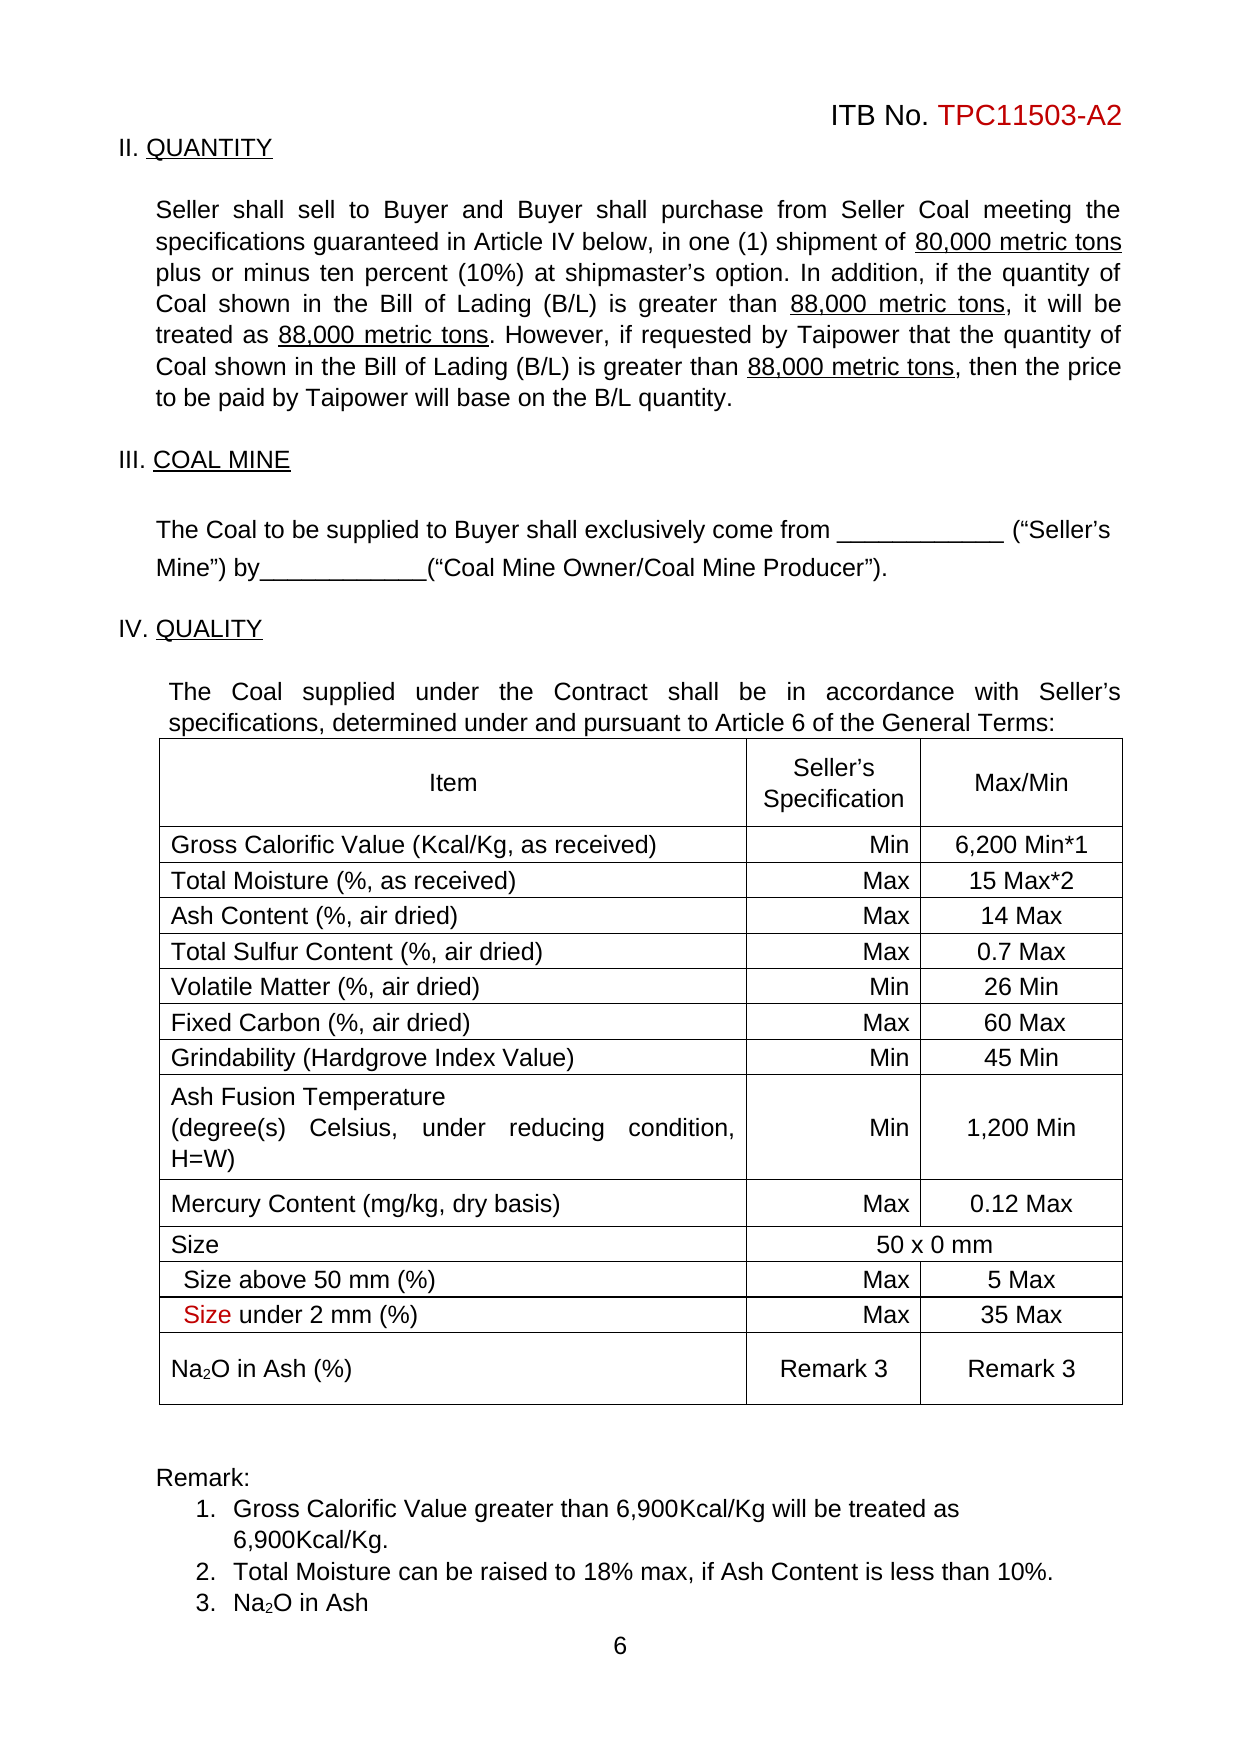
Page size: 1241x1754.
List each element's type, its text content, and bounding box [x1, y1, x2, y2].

list Total Moisture can be raised to 18% max, if Ash Content is less than 10%. [195, 1555, 1122, 1586]
table_cell Grindability (Hardgrove Index Value) [160, 1040, 746, 1074]
table_cell Max [747, 898, 920, 932]
table_cell Min [747, 969, 920, 1003]
table_cell 0.7 Max [921, 934, 1122, 968]
table_cell Size under 2 mm (%) [160, 1298, 746, 1332]
list Gross Calorific Value greater than 6,900Kcal/Kg will be treated as 6,900Kcal/Kg. [195, 1492, 1122, 1555]
table_header Item [160, 739, 746, 826]
table_cell Max [747, 1262, 920, 1296]
table_cell Size above 50 mm (%) [160, 1262, 746, 1296]
text II. QUANTITY [118, 131, 1122, 163]
table_cell 50 x 0 mm [747, 1227, 1122, 1261]
table_cell Na2O in Ash (%) [160, 1333, 746, 1404]
table_cell Min [747, 827, 920, 862]
table_cell Mercury Content (mg/kg, dry basis) [160, 1180, 746, 1226]
table_cell 35 Max [921, 1298, 1122, 1332]
table_cell Gross Calorific Value (Kcal/Kg, as received) [160, 827, 746, 862]
table_cell 26 Min [921, 969, 1122, 1003]
table_cell Total Sulfur Content (%, air dried) [160, 934, 746, 968]
table_cell 45 Min [921, 1040, 1122, 1074]
table_cell 14 Max [921, 898, 1122, 932]
table_cell 1,200 Min [921, 1075, 1122, 1179]
text The Coal supplied under the Contract shall be in accordance with Seller’s specifications, determined under and pursuant to Article 6 of the General Terms: [168, 675, 1122, 738]
table_cell Total Moisture (%, as received) [160, 863, 746, 897]
table_cell 0.12 Max [921, 1180, 1122, 1226]
text IV. QUALITY [118, 613, 1122, 644]
table_cell 5 Max [921, 1262, 1122, 1296]
table_cell 6,200 Min*1 [921, 827, 1122, 862]
text III. COAL MINE [118, 444, 1122, 475]
table_cell Remark 3 [921, 1333, 1122, 1404]
table_cell Ash Content (%, air dried) [160, 898, 746, 932]
table_cell Min [747, 1075, 920, 1179]
table_cell Remark 3 [747, 1333, 920, 1404]
list Na2O in Ash [195, 1586, 1122, 1617]
table_cell Max [747, 934, 920, 968]
table_cell Max [747, 863, 920, 897]
text Remark: [156, 1461, 1122, 1492]
table_cell 15 Max*2 [921, 863, 1122, 897]
table_cell Fixed Carbon (%, air dried) [160, 1004, 746, 1039]
table_cell Size [160, 1227, 746, 1261]
table_cell Max [747, 1004, 920, 1039]
table_header Max/Min [921, 739, 1122, 826]
table_cell Max [747, 1298, 920, 1332]
text The Coal to be supplied to Buyer shall exclusively come from ____________ (“Seller’s Mine”) by____________(“Coal Mine Owner/Coal Mine Producer”). [156, 506, 1122, 581]
table_header Seller’s Specification [747, 739, 920, 826]
table_cell 60 Max [921, 1004, 1122, 1039]
table_cell Max [747, 1180, 920, 1226]
table_cell Ash Fusion Temperature (degree(s) Celsius, under reducing condition, H=W) [160, 1075, 746, 1179]
text Seller shall sell to Buyer and Buyer shall purchase from Seller Coal meeting the specifications guaranteed in Article IV below, in one (1) shipment of 80,000 metric tons plus or minus ten percent (10%) at shipmaster’s option. In addition, if the quantity of Coal shown in the Bill of Lading (B/L) is greater than 88,000 metric tons, it will be treated as 88,000 metric tons. However, if requested by Taipower that the quantity of Coal shown in the Bill of Lading (B/L) is greater than 88,000 metric tons, then the price to be paid by Taipower will base on the B/L quantity. [155, 194, 1122, 413]
table_cell Volatile Matter (%, air dried) [160, 969, 746, 1003]
table_cell Min [747, 1040, 920, 1074]
